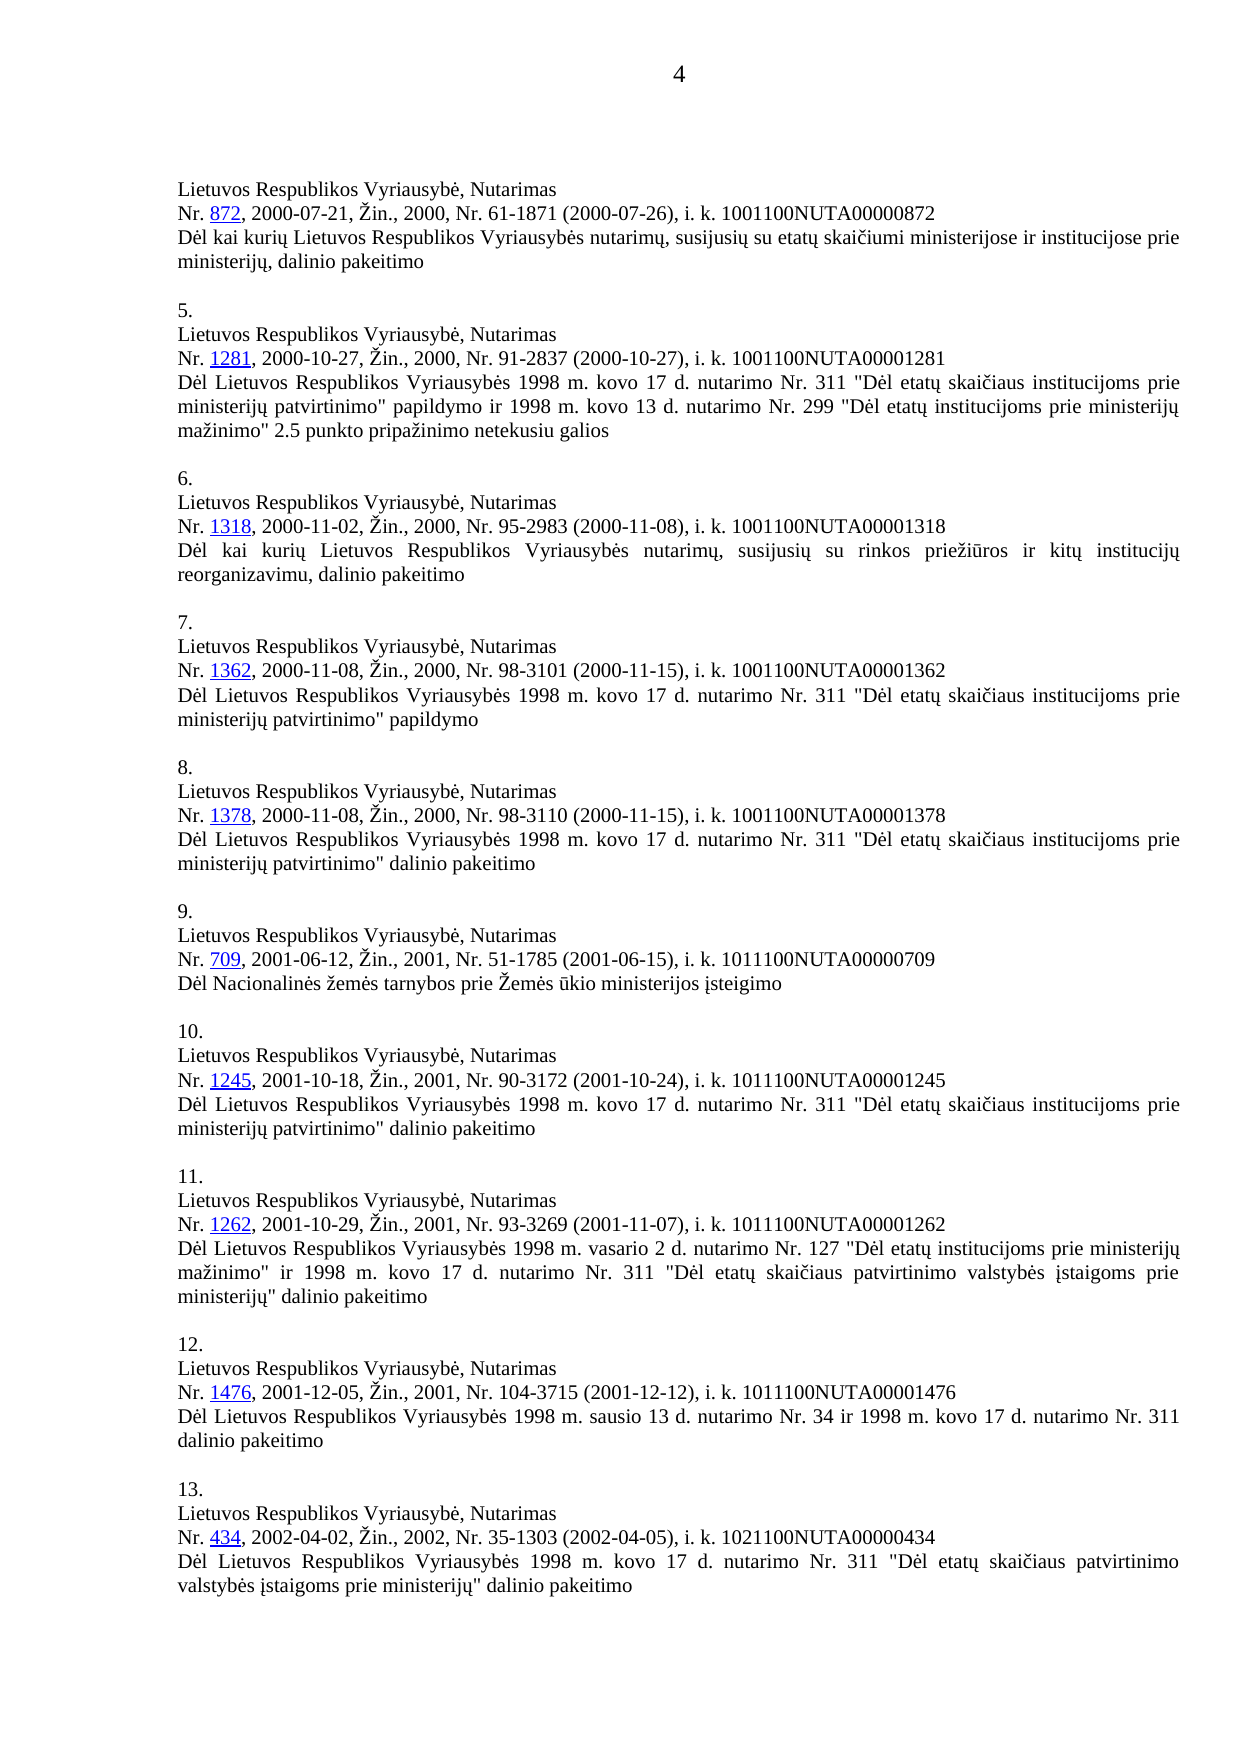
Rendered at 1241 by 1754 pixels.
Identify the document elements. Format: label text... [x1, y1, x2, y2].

text Dėl Lietuvos Respublikos Vyriausybės 1998 m. kovo 17 d. nutarimo Nr. 311 "Dėl etatų skaičiaus patvirtinimo valstybės įstaigoms prie ministerijų" dalinio pakeitimo [177, 1549, 1181, 1597]
text Nr. 1281, 2000-10-27, Žin., 2000, Nr. 91-2837 (2000-10-27), i. k. 1001100NUTA00001281 [177, 346, 1181, 370]
text Lietuvos Respublikos Vyriausybė, Nutarimas [177, 1188, 1181, 1212]
text 5. [177, 297, 1181, 322]
text 10. [177, 1019, 1181, 1043]
text 9. [177, 899, 1181, 923]
text Nr. 1262, 2001-10-29, Žin., 2001, Nr. 93-3269 (2001-11-07), i. k. 1011100NUTA00001262 [177, 1212, 1181, 1236]
text Lietuvos Respublikos Vyriausybė, Nutarimas [177, 779, 1181, 803]
text Dėl kai kurių Lietuvos Respublikos Vyriausybės nutarimų, susijusių su rinkos priežiūros ir kitų institucijų reorganizavimu, dalinio pakeitimo [177, 538, 1181, 586]
text Dėl Lietuvos Respublikos Vyriausybės 1998 m. vasario 2 d. nutarimo Nr. 127 "Dėl etatų institucijoms prie ministerijų mažinimo" ir 1998 m. kovo 17 d. nutarimo Nr. 311 "Dėl etatų skaičiaus patvirtinimo valstybės įstaigoms prie ministerijų" dalinio pakeitimo [177, 1236, 1181, 1308]
text Lietuvos Respublikos Vyriausybė, Nutarimas [177, 1356, 1181, 1380]
text Nr. 434, 2002-04-02, Žin., 2002, Nr. 35-1303 (2002-04-05), i. k. 1021100NUTA00000434 [177, 1525, 1181, 1549]
text 8. [177, 755, 1181, 779]
text 12. [177, 1332, 1181, 1356]
text Dėl Lietuvos Respublikos Vyriausybės 1998 m. kovo 17 d. nutarimo Nr. 311 "Dėl etatų skaičiaus institucijoms prie ministerijų patvirtinimo" papildymo [177, 682, 1181, 731]
text Nr. 872, 2000-07-21, Žin., 2000, Nr. 61-1871 (2000-07-26), i. k. 1001100NUTA00000872 [177, 201, 1181, 225]
text Dėl Lietuvos Respublikos Vyriausybės 1998 m. kovo 17 d. nutarimo Nr. 311 "Dėl etatų skaičiaus institucijoms prie ministerijų patvirtinimo" papildymo ir 1998 m. kovo 13 d. nutarimo Nr. 299 "Dėl etatų institucijoms prie ministerijų mažinimo" 2.5 punkto pripažinimo netekusiu galios [177, 370, 1181, 442]
text Nr. 1362, 2000-11-08, Žin., 2000, Nr. 98-3101 (2000-11-15), i. k. 1001100NUTA00001362 [177, 658, 1181, 682]
text Nr. 1378, 2000-11-08, Žin., 2000, Nr. 98-3110 (2000-11-15), i. k. 1001100NUTA00001378 [177, 803, 1181, 827]
text Nr. 1245, 2001-10-18, Žin., 2001, Nr. 90-3172 (2001-10-24), i. k. 1011100NUTA00001245 [177, 1067, 1181, 1092]
text Dėl Lietuvos Respublikos Vyriausybės 1998 m. kovo 17 d. nutarimo Nr. 311 "Dėl etatų skaičiaus institucijoms prie ministerijų patvirtinimo" dalinio pakeitimo [177, 1092, 1181, 1140]
text Lietuvos Respublikos Vyriausybė, Nutarimas [177, 923, 1181, 947]
text Dėl Lietuvos Respublikos Vyriausybės 1998 m. kovo 17 d. nutarimo Nr. 311 "Dėl etatų skaičiaus institucijoms prie ministerijų patvirtinimo" dalinio pakeitimo [177, 827, 1181, 875]
text Nr. 1476, 2001-12-05, Žin., 2001, Nr. 104-3715 (2001-12-12), i. k. 1011100NUTA00001476 [177, 1380, 1181, 1404]
text Lietuvos Respublikos Vyriausybė, Nutarimas [177, 634, 1181, 658]
text Lietuvos Respublikos Vyriausybė, Nutarimas [177, 1501, 1181, 1525]
text Dėl Lietuvos Respublikos Vyriausybės 1998 m. sausio 13 d. nutarimo Nr. 34 ir 1998 m. kovo 17 d. nutarimo Nr. 311 dalinio pakeitimo [177, 1404, 1181, 1452]
text Dėl kai kurių Lietuvos Respublikos Vyriausybės nutarimų, susijusių su etatų skaičiumi ministerijose ir institucijose prie ministerijų, dalinio pakeitimo [177, 225, 1181, 273]
text Lietuvos Respublikos Vyriausybė, Nutarimas [177, 490, 1181, 514]
text 7. [177, 610, 1181, 634]
text Lietuvos Respublikos Vyriausybė, Nutarimas [177, 1043, 1181, 1067]
text 6. [177, 466, 1181, 490]
text 11. [177, 1164, 1181, 1188]
text Dėl Nacionalinės žemės tarnybos prie Žemės ūkio ministerijos įsteigimo [177, 971, 1181, 995]
text 13. [177, 1477, 1181, 1501]
text Nr. 709, 2001-06-12, Žin., 2001, Nr. 51-1785 (2001-06-15), i. k. 1011100NUTA00000709 [177, 947, 1181, 971]
text Lietuvos Respublikos Vyriausybė, Nutarimas [177, 322, 1181, 346]
text Lietuvos Respublikos Vyriausybė, Nutarimas [177, 177, 1181, 201]
text Nr. 1318, 2000-11-02, Žin., 2000, Nr. 95-2983 (2000-11-08), i. k. 1001100NUTA00001318 [177, 514, 1181, 538]
